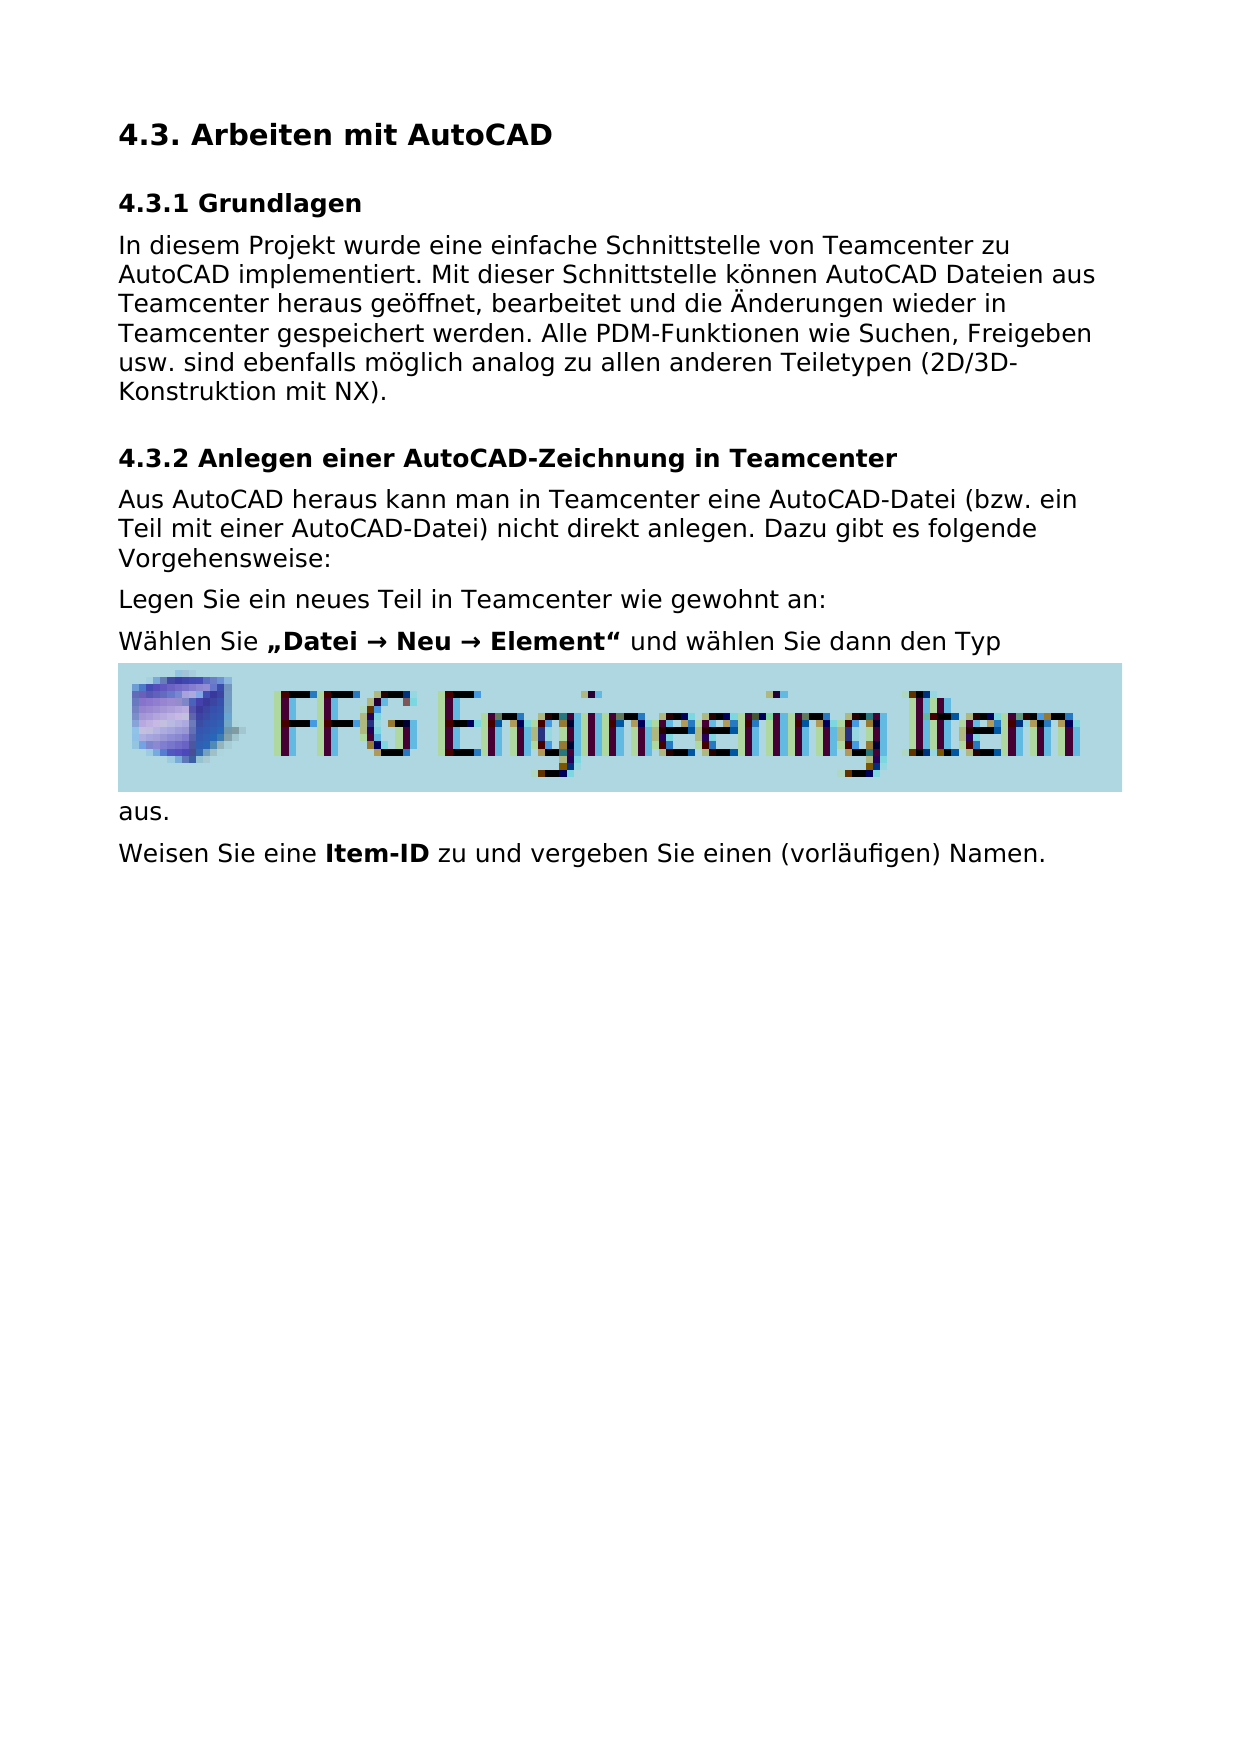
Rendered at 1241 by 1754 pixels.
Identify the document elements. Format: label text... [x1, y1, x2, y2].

text In diesem Projekt wurde eine einfache Schnittstelle von Teamcenter zu AutoCAD implementiert. Mit dieser Schnittstelle können AutoCAD Dateien aus Teamcenter heraus geöffnet, bearbeitet und die Änderungen wieder in Teamcenter gespeichert werden. Alle PDM-Funktionen wie Suchen, Freigeben usw. sind ebenfalls möglich analog zu allen anderen Teiletypen (2D/3D-Konstruktion mit NX). [118, 231, 1122, 406]
picture [118, 656, 1123, 792]
text Wählen Sie „Datei → Neu → Element“ und wählen Sie dann den Typ [118, 627, 1122, 656]
subtitle 4.3.1 Grundlagen [118, 189, 1122, 219]
subtitle 4.3. Arbeiten mit AutoCAD [118, 118, 1122, 152]
text aus. [118, 792, 1122, 827]
text Weisen Sie eine Item-ID zu und vergeben Sie einen (vorläufigen) Namen. [118, 839, 1122, 868]
subtitle 4.3.2 Anlegen einer AutoCAD-Zeichnung in Teamcenter [118, 444, 1122, 473]
text Aus AutoCAD heraus kann man in Teamcenter eine AutoCAD-Datei (bzw. ein Teil mit einer AutoCAD-Datei) nicht direkt anlegen. Dazu gibt es folgende Vorgehensweise: [118, 485, 1122, 573]
text Legen Sie ein neues Teil in Teamcenter wie gewohnt an: [118, 585, 1122, 614]
